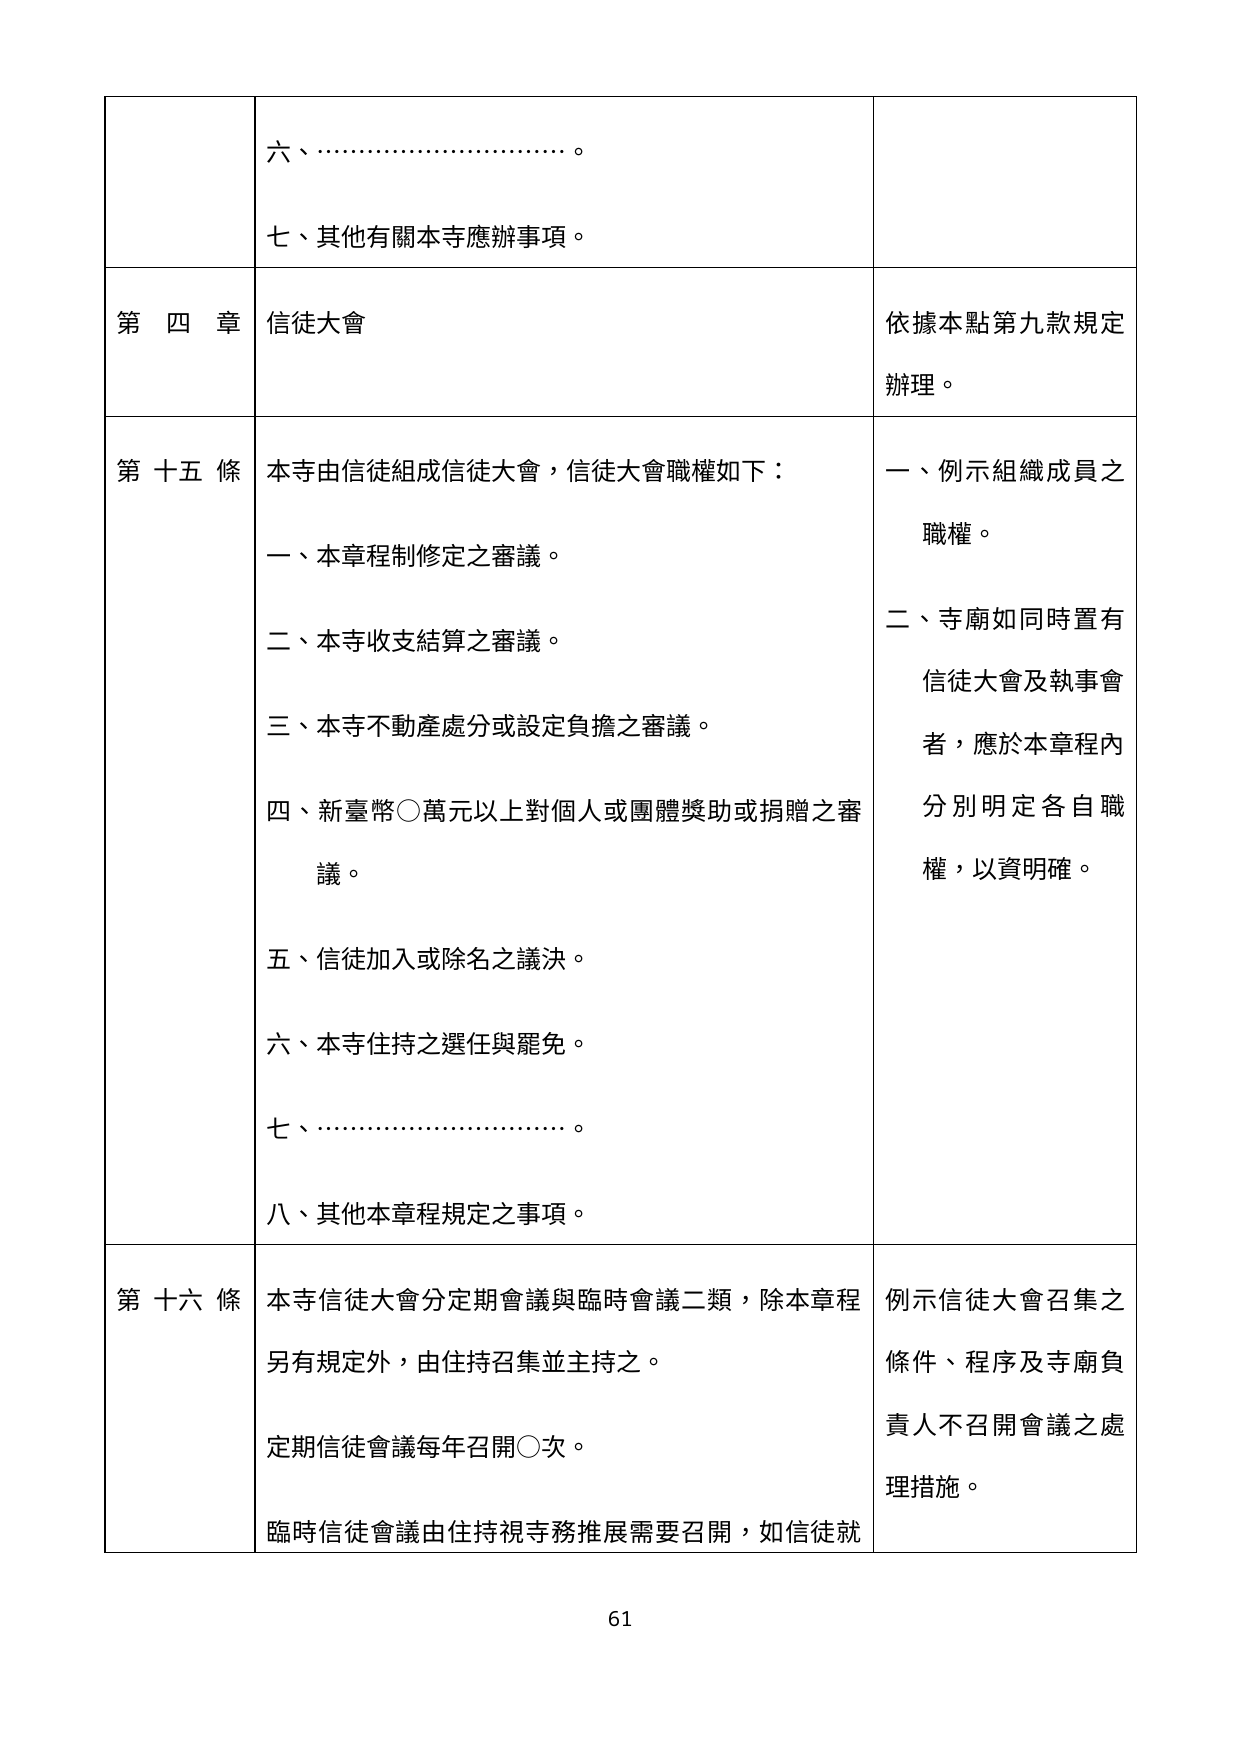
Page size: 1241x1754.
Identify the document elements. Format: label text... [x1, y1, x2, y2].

table_cell 本寺由信徒組成信徒大會，信徒大會職權如下： 一、本章程制修定之審議。 二、本寺收支結算之審議。 三、本寺不動產處分或設定負擔之審議。 四、新臺幣○萬元以上對個人或團體獎助或捐贈之審議。 五、信徒加入或除名之議決。 六、本寺住持之選任與罷免。 七、…………………………。 八、其他本章程規定之事項。 [256, 417, 873, 1244]
table_cell 六、…………………………。 七、其他有關本寺應辦事項。 [256, 97, 873, 267]
table_cell [106, 97, 254, 267]
table_cell 本寺信徒大會分定期會議與臨時會議二類，除本章程另有規定外，由住持召集並主持之。 定期信徒會議每年召開○次。 臨時信徒會議由住持視寺務推展需要召開，如信徒就 [256, 1245, 873, 1552]
table_cell 第 十五 條 [106, 417, 254, 1244]
table_cell 依據本點第九款規定辦理。 [874, 268, 1136, 416]
table_cell 信徒大會 [256, 268, 873, 416]
table_cell [874, 97, 1136, 267]
table_cell 一、例示組織成員之職權。 二、寺廟如同時置有信徒大會及執事會者，應於本章程內分別明定各自職權，以資明確。 [874, 417, 1136, 1244]
table_cell 第 四 章 [106, 268, 254, 416]
table_cell 第 十六 條 [106, 1245, 254, 1552]
table_cell 例示信徒大會召集之條件、程序及寺廟負責人不召開會議之處理措施。 [874, 1245, 1136, 1552]
